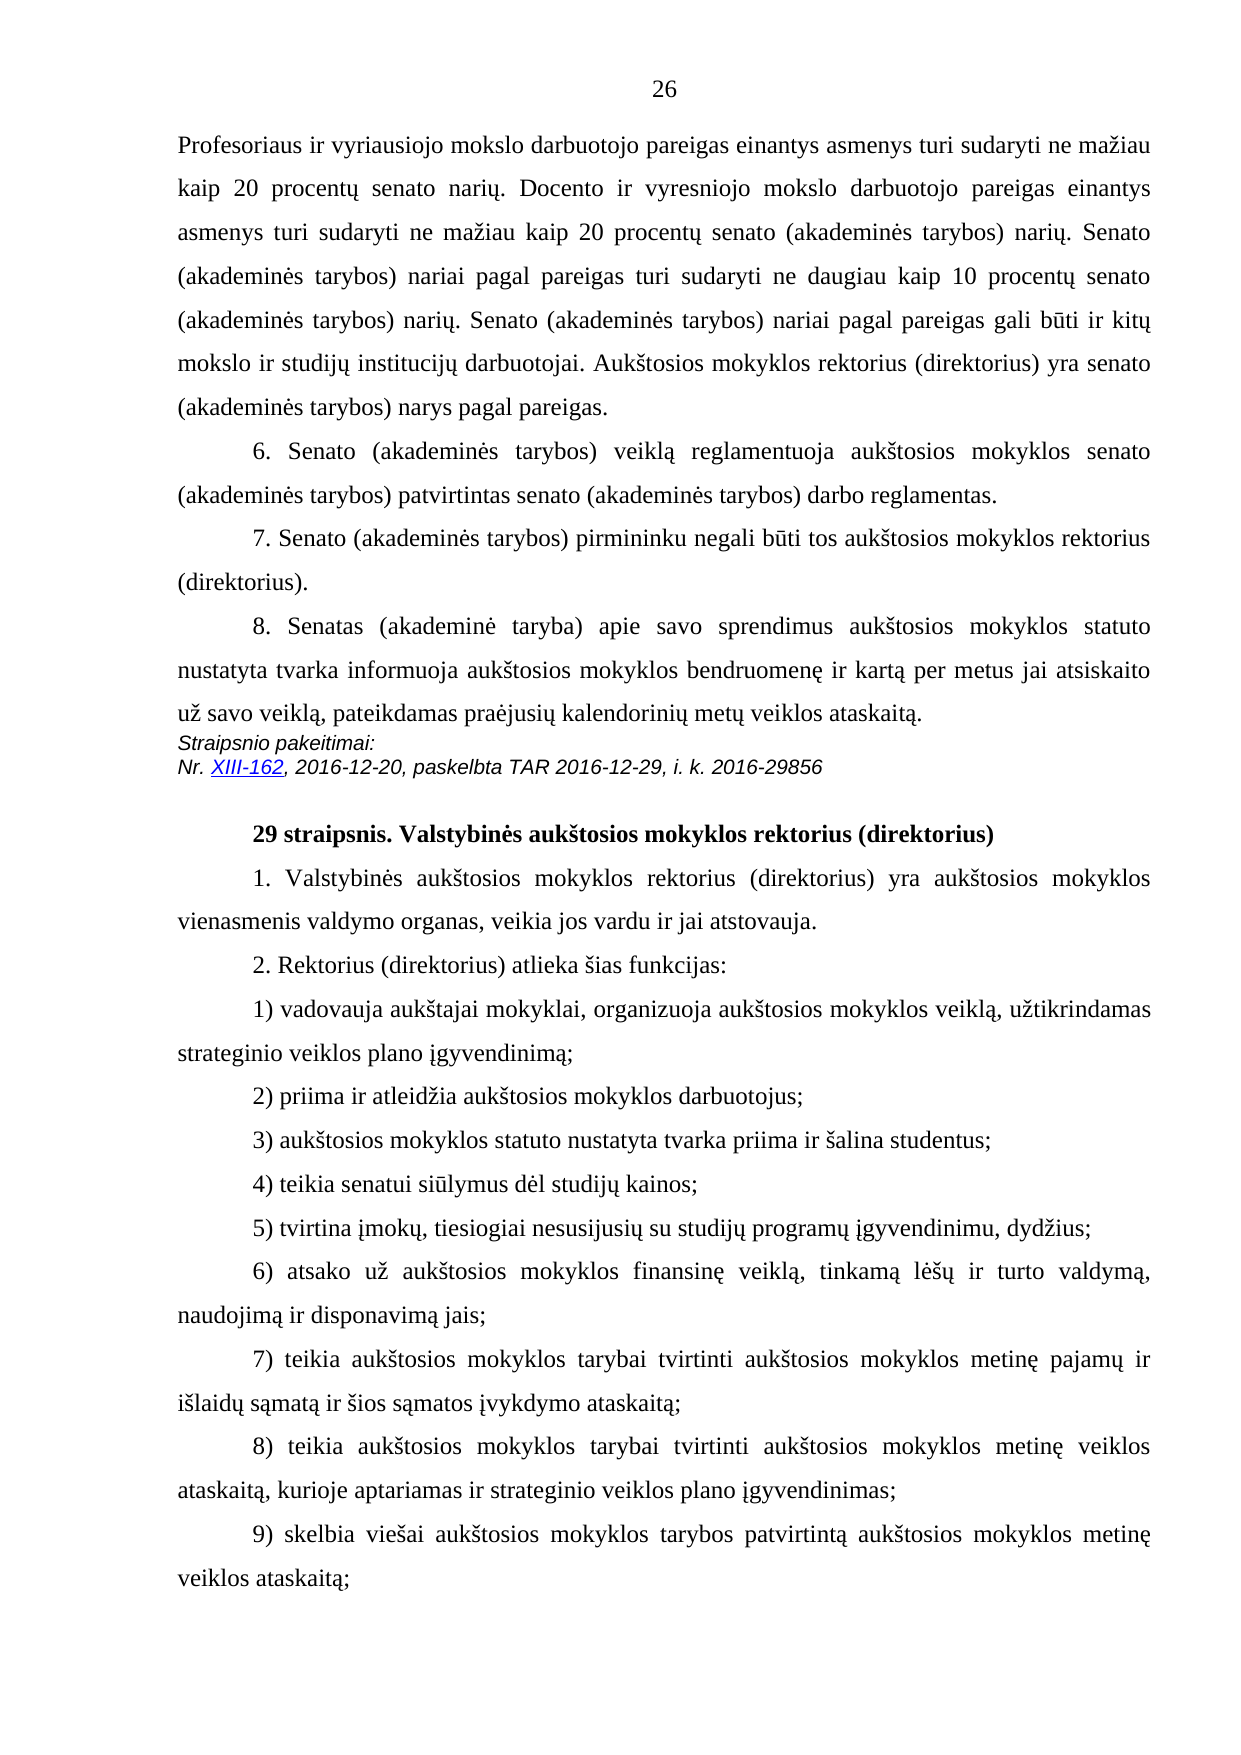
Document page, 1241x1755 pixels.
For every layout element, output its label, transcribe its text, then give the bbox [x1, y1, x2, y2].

text Nr. XIII-162, 2016-12-20, paskelbta TAR 2016-12-29, i. k. 2016-29856 [177, 754, 1152, 778]
text 7) teikia aukštosios mokyklos tarybai tvirtinti aukštosios mokyklos metinę pajamų ir išlaidų sąmatą ir šios sąmatos įvykdymo ataskaitą; [177, 1332, 1152, 1420]
text 8. Senatas (akademinė taryba) apie savo sprendimus aukštosios mokyklos statuto nustatyta tvarka informuoja aukštosios mokyklos bendruomenę ir kartą per metus jai atsiskaito už savo veiklą, pateikdamas praėjusių kalendorinių metų veiklos ataskaitą. [177, 599, 1152, 731]
text 9) skelbia viešai aukštosios mokyklos tarybos patvirtintą aukštosios mokyklos metinę veiklos ataskaitą; [177, 1507, 1152, 1595]
text 7. Senato (akademinės tarybos) pirmininku negali būti tos aukštosios mokyklos rektorius (direktorius). [177, 512, 1152, 599]
text 3) aukštosios mokyklos statuto nustatyta tvarka priima ir šalina studentus; [177, 1113, 1152, 1157]
text 6. Senato (akademinės tarybos) veiklą reglamentuoja aukštosios mokyklos senato (akademinės tarybos) patvirtintas senato (akademinės tarybos) darbo reglamentas. [177, 424, 1152, 512]
text 2. Rektorius (direktorius) atlieka šias funkcijas: [177, 938, 1152, 982]
text 1. Valstybinės aukštosios mokyklos rektorius (direktorius) yra aukštosios mokyklos vienasmenis valdymo organas, veikia jos vardu ir jai atstovauja. [177, 851, 1152, 938]
text 5) tvirtina įmokų, tiesiogiai nesusijusių su studijų programų įgyvendinimu, dydžius; [177, 1201, 1152, 1245]
text 1) vadovauja aukštajai mokyklai, organizuoja aukštosios mokyklos veiklą, užtikrindamas strateginio veiklos plano įgyvendinimą; [177, 982, 1152, 1070]
text 6) atsako už aukštosios mokyklos finansinę veiklą, tinkamą lėšų ir turto valdymą, naudojimą ir disponavimą jais; [177, 1245, 1152, 1332]
text Straipsnio pakeitimai: [177, 731, 1152, 754]
text 4) teikia senatui siūlymus dėl studijų kainos; [177, 1157, 1152, 1201]
text 8) teikia aukštosios mokyklos tarybai tvirtinti aukštosios mokyklos metinę veiklos ataskaitą, kurioje aptariamas ir strateginio veiklos plano įgyvendinimas; [177, 1420, 1152, 1507]
text Profesoriaus ir vyriausiojo mokslo darbuotojo pareigas einantys asmenys turi sudaryti ne mažiau kaip 20 procentų senato narių. Docento ir vyresniojo mokslo darbuotojo pareigas einantys asmenys turi sudaryti ne mažiau kaip 20 procentų senato (akademinės tarybos) narių. Senato (akademinės tarybos) nariai pagal pareigas turi sudaryti ne daugiau kaip 10 procentų senato (akademinės tarybos) narių. Senato (akademinės tarybos) nariai pagal pareigas gali būti ir kitų mokslo ir studijų institucijų darbuotojai. Aukštosios mokyklos rektorius (direktorius) yra senato (akademinės tarybos) narys pagal pareigas. [177, 118, 1152, 424]
text 29 straipsnis. Valstybinės aukštosios mokyklos rektorius (direktorius) [177, 807, 1152, 851]
text 2) priima ir atleidžia aukštosios mokyklos darbuotojus; [177, 1070, 1152, 1113]
